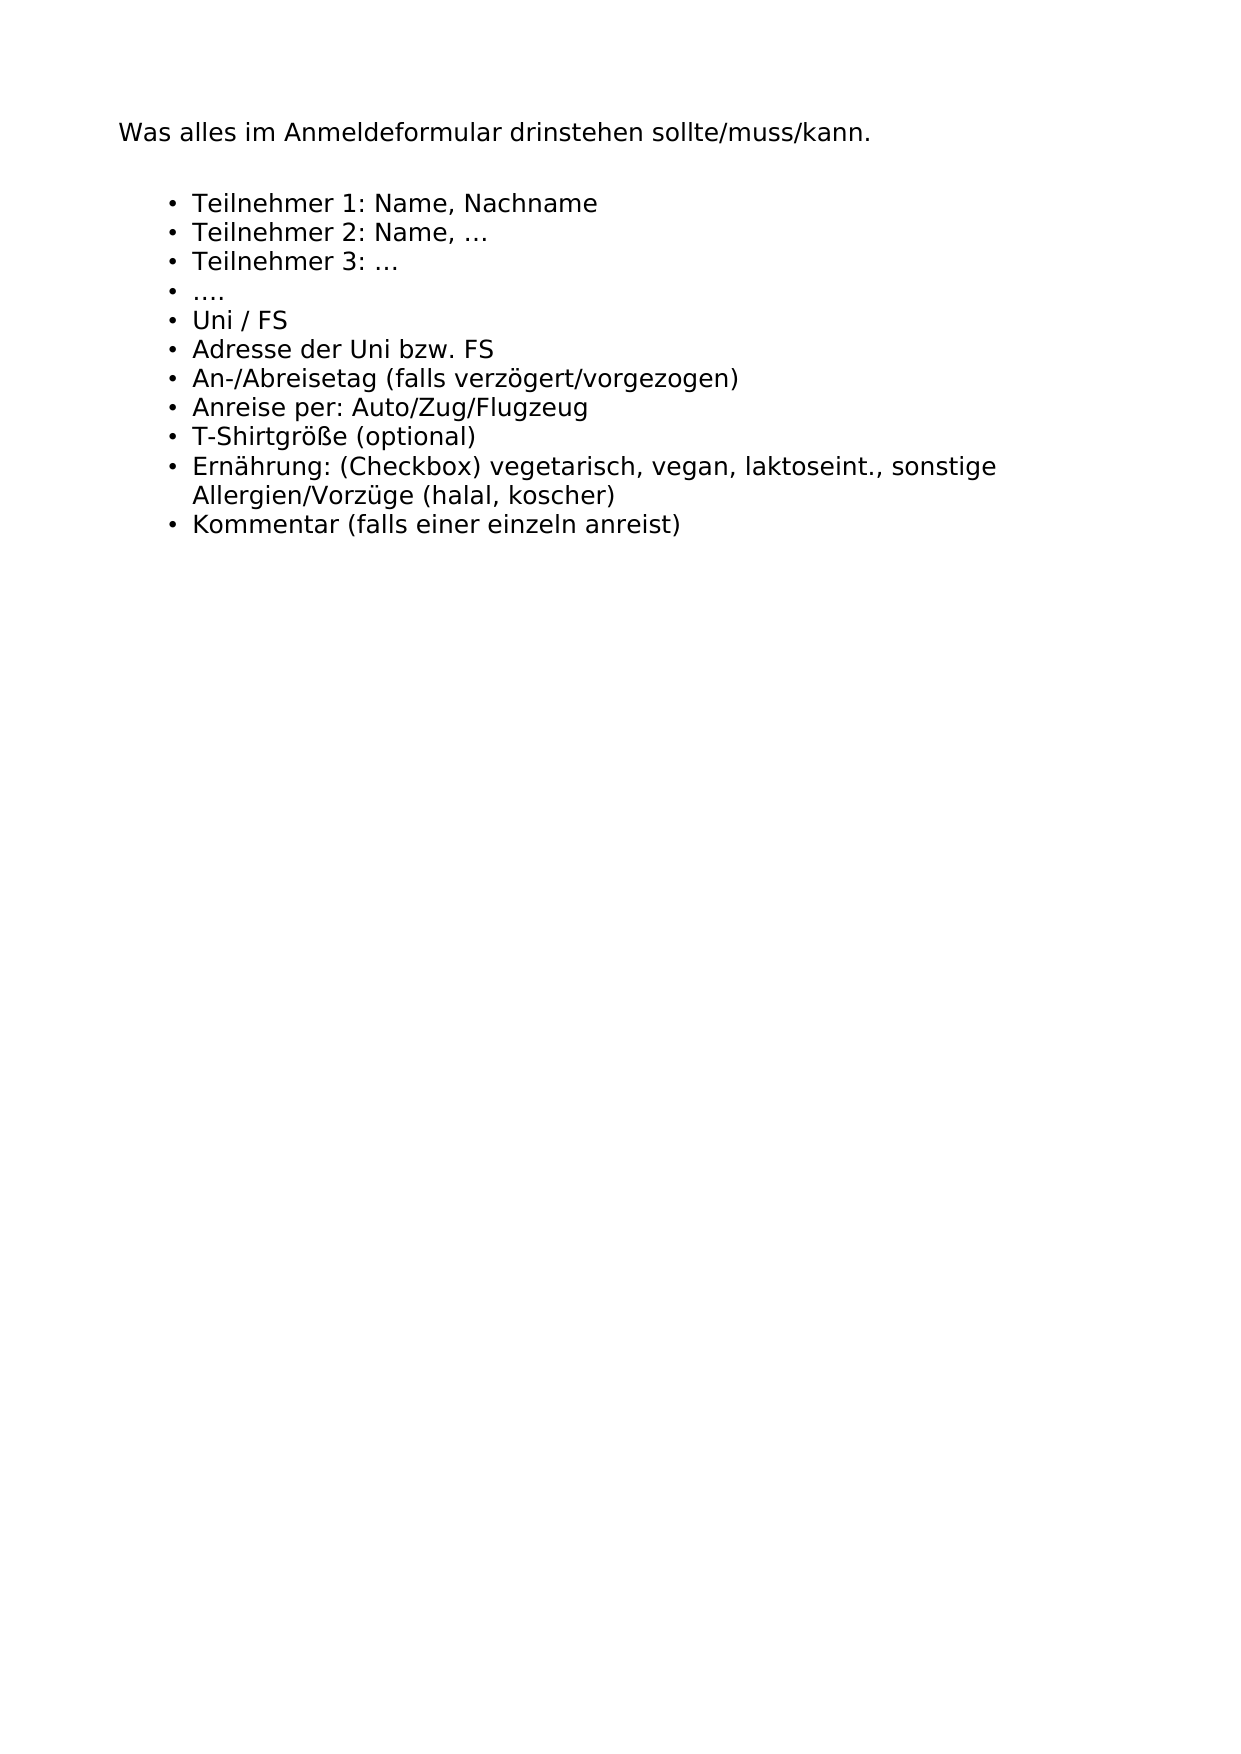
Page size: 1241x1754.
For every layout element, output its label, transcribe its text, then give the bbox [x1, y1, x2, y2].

list …. [177, 277, 1122, 306]
list Teilnehmer 1: Name, Nachname [177, 189, 1122, 218]
list T-Shirtgröße (optional) [177, 423, 1122, 452]
list Teilnehmer 2: Name, … [177, 218, 1122, 248]
list Kommentar (falls einer einzeln anreist) [177, 510, 1122, 539]
text Was alles im Anmeldeformular drinstehen sollte/muss/kann. [118, 118, 1122, 147]
list An-/Abreisetag (falls verzögert/vorgezogen) [177, 364, 1122, 393]
list Ernährung: (Checkbox) vegetarisch, vegan, laktoseint., sonstige Allergien/Vorzüge (halal, koscher) [177, 452, 1122, 510]
list Adresse der Uni bzw. FS [177, 335, 1122, 364]
list Anreise per: Auto/Zug/Flugzeug [177, 393, 1122, 423]
list Uni / FS [177, 306, 1122, 335]
list Teilnehmer 3: … [177, 248, 1122, 277]
